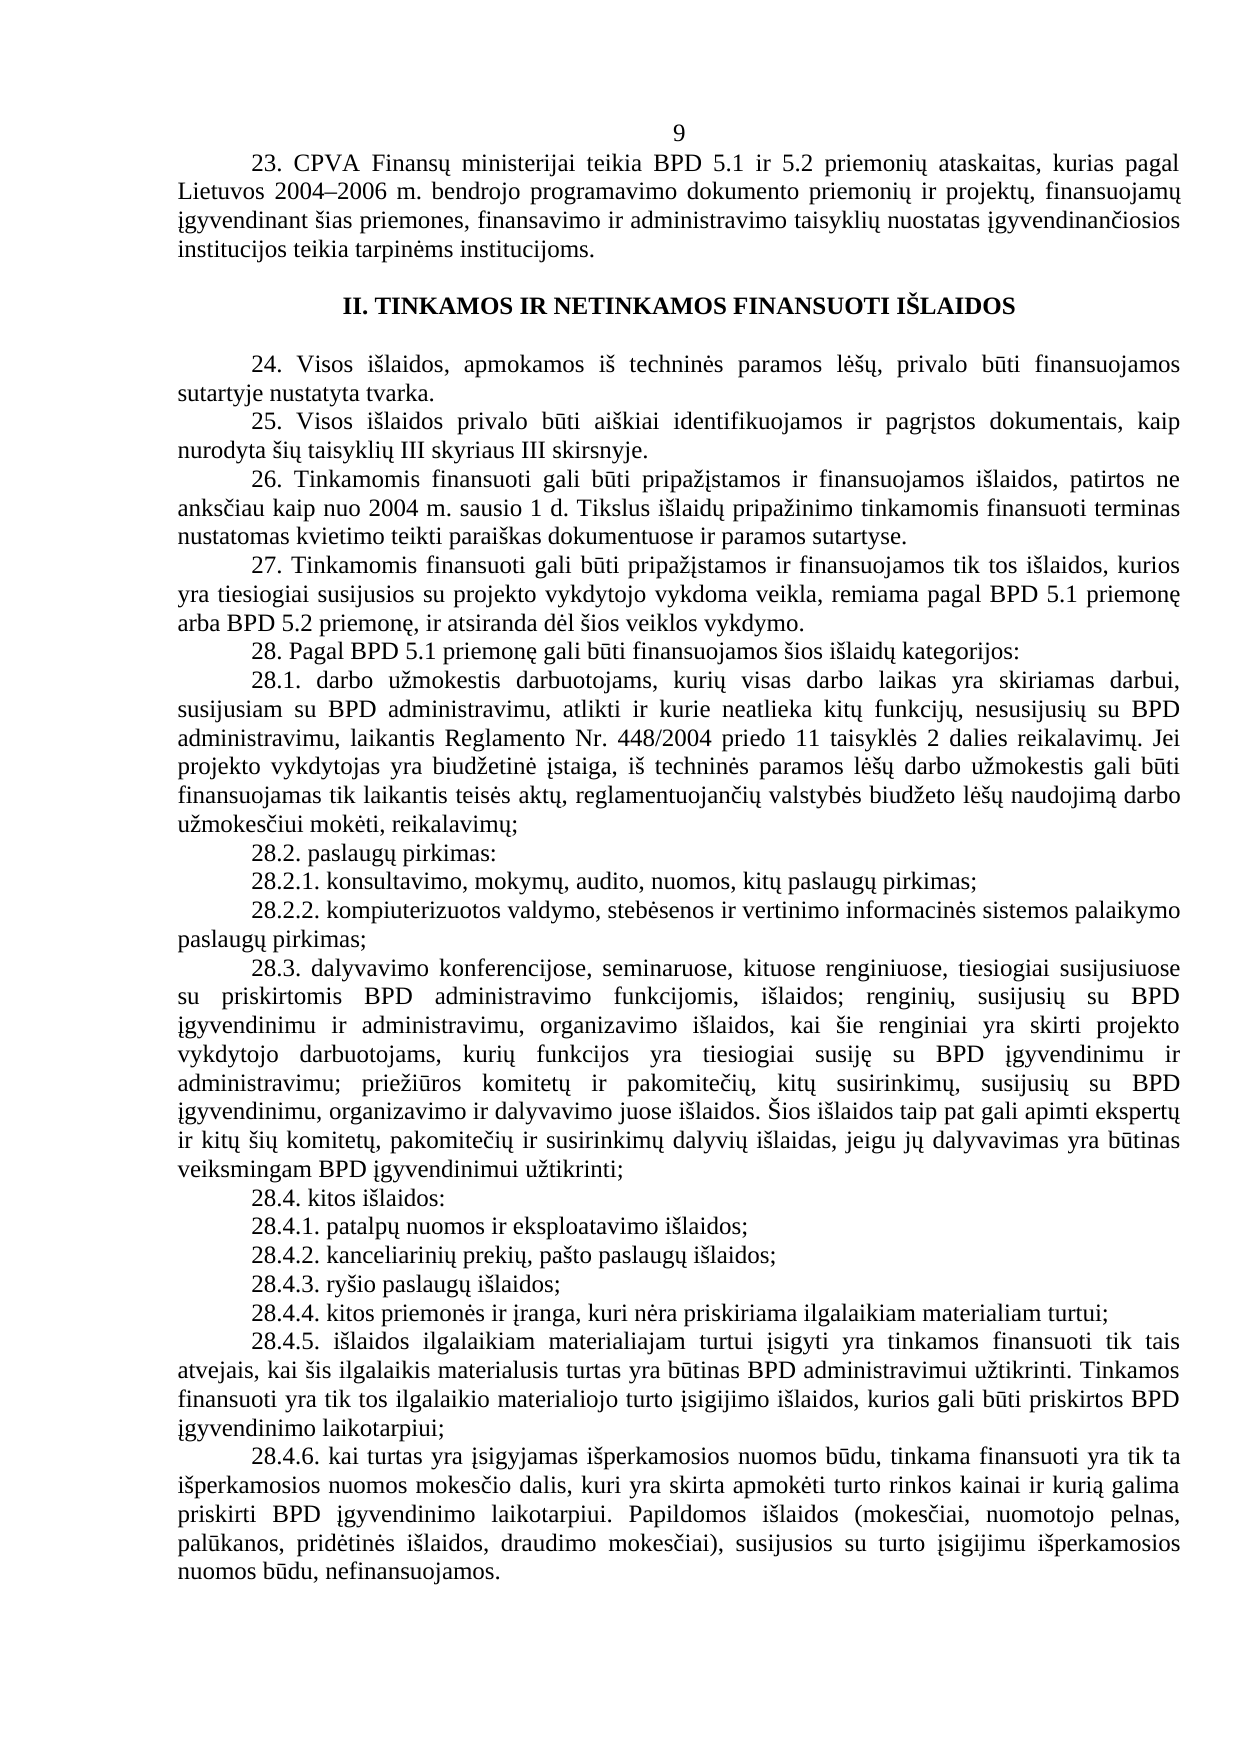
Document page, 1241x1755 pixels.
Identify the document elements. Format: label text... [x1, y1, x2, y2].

text 28.3. dalyvavimo konferencijose, seminaruose, kituose renginiuose, tiesiogiai susijusiuose su priskirtomis BPD administravimo funkcijomis, išlaidos; renginių, susijusių su BPD įgyvendinimu ir administravimu, organizavimo išlaidos, kai šie renginiai yra skirti projekto vykdytojo darbuotojams, kurių funkcijos yra tiesiogiai susiję su BPD įgyvendinimu ir administravimu; priežiūros komitetų ir pakomitečių, kitų susirinkimų, susijusių su BPD įgyvendinimu, organizavimo ir dalyvavimo juose išlaidos. Šios išlaidos taip pat gali apimti ekspertų ir kitų šių komitetų, pakomitečių ir susirinkimų dalyvių išlaidas, jeigu jų dalyvavimas yra būtinas veiksmingam BPD įgyvendinimui užtikrinti; [177, 953, 1181, 1183]
text 28.4.4. kitos priemonės ir įranga, kuri nėra priskiriama ilgalaikiam materialiam turtui; [177, 1298, 1181, 1326]
text 24. Visos išlaidos, apmokamos iš techninės paramos lėšų, privalo būti finansuojamos sutartyje nustatyta tvarka. [177, 349, 1181, 406]
text 28.2.1. konsultavimo, mokymų, audito, nuomos, kitų paslaugų pirkimas; [177, 866, 1181, 895]
text II. TINKAMOS IR NETINKAMOS FINANSUOTI IŠLAIDOS [177, 291, 1181, 320]
text 25. Visos išlaidos privalo būti aiškiai identifikuojamos ir pagrįstos dokumentais, kaip nurodyta šių taisyklių III skyriaus III skirsnyje. [177, 406, 1181, 464]
text 28.2. paslaugų pirkimas: [177, 838, 1181, 866]
text 28.4.6. kai turtas yra įsigyjamas išperkamosios nuomos būdu, tinkama finansuoti yra tik ta išperkamosios nuomos mokesčio dalis, kuri yra skirta apmokėti turto rinkos kainai ir kurią galima priskirti BPD įgyvendinimo laikotarpiui. Papildomos išlaidos (mokesčiai, nuomotojo pelnas, palūkanos, pridėtinės išlaidos, draudimo mokesčiai), susijusios su turto įsigijimu išperkamosios nuomos būdu, nefinansuojamos. [177, 1441, 1181, 1585]
text 28.4.2. kanceliarinių prekių, pašto paslaugų išlaidos; [177, 1240, 1181, 1269]
text 28.4.3. ryšio paslaugų išlaidos; [177, 1269, 1181, 1298]
text 28.1. darbo užmokestis darbuotojams, kurių visas darbo laikas yra skiriamas darbui, susijusiam su BPD administravimu, atlikti ir kurie neatlieka kitų funkcijų, nesusijusių su BPD administravimu, laikantis Reglamento Nr. 448/2004 priedo 11 taisyklės 2 dalies reikalavimų. Jei projekto vykdytojas yra biudžetinė įstaiga, iš techninės paramos lėšų darbo užmokestis gali būti finansuojamas tik laikantis teisės aktų, reglamentuojančių valstybės biudžeto lėšų naudojimą darbo užmokesčiui mokėti, reikalavimų; [177, 665, 1181, 838]
text 28.4.1. patalpų nuomos ir eksploatavimo išlaidos; [177, 1211, 1181, 1240]
text 28.2.2. kompiuterizuotos valdymo, stebėsenos ir vertinimo informacinės sistemos palaikymo paslaugų pirkimas; [177, 895, 1181, 953]
text 27. Tinkamomis finansuoti gali būti pripažįstamos ir finansuojamos tik tos išlaidos, kurios yra tiesiogiai susijusios su projekto vykdytojo vykdoma veikla, remiama pagal BPD 5.1 priemonę arba BPD 5.2 priemonę, ir atsiranda dėl šios veiklos vykdymo. [177, 550, 1181, 636]
text 28. Pagal BPD 5.1 priemonę gali būti finansuojamos šios išlaidų kategorijos: [177, 636, 1181, 665]
text 23. CPVA Finansų ministerijai teikia BPD 5.1 ir 5.2 priemonių ataskaitas, kurias pagal Lietuvos 2004–2006 m. bendrojo programavimo dokumento priemonių ir projektų, finansuojamų įgyvendinant šias priemones, finansavimo ir administravimo taisyklių nuostatas įgyvendinančiosios institucijos teikia tarpinėms institucijoms. [177, 148, 1181, 263]
text 28.4. kitos išlaidos: [177, 1183, 1181, 1211]
text 26. Tinkamomis finansuoti gali būti pripažįstamos ir finansuojamos išlaidos, patirtos ne anksčiau kaip nuo 2004 m. sausio 1 d. Tikslus išlaidų pripažinimo tinkamomis finansuoti terminas nustatomas kvietimo teikti paraiškas dokumentuose ir paramos sutartyse. [177, 464, 1181, 550]
text 28.4.5. išlaidos ilgalaikiam materialiajam turtui įsigyti yra tinkamos finansuoti tik tais atvejais, kai šis ilgalaikis materialusis turtas yra būtinas BPD administravimui užtikrinti. Tinkamos finansuoti yra tik tos ilgalaikio materialiojo turto įsigijimo išlaidos, kurios gali būti priskirtos BPD įgyvendinimo laikotarpiui; [177, 1326, 1181, 1441]
